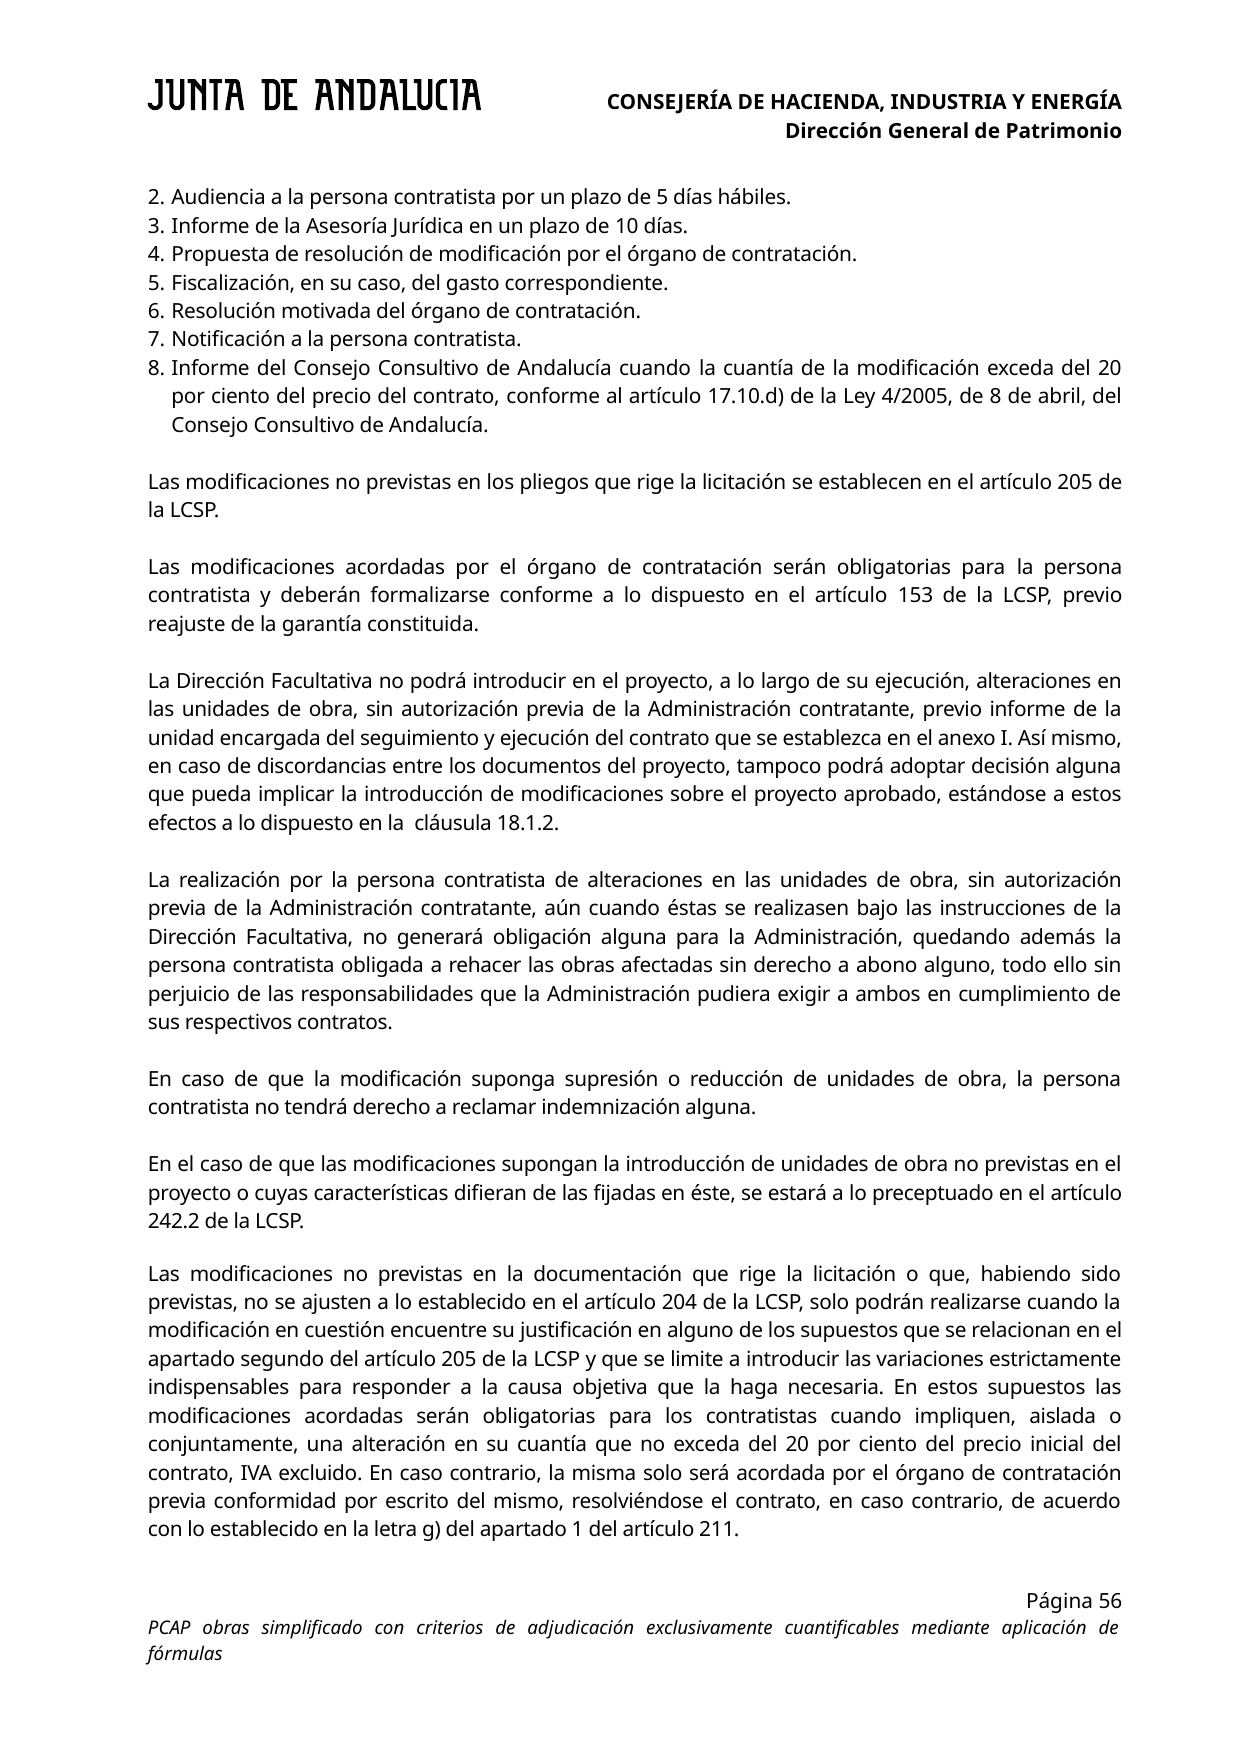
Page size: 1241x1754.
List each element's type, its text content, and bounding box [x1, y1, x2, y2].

list Propuesta de resolución de modificación por el órgano de contratación. [148, 239, 1122, 268]
list Informe de la Asesoría Jurídica en un plazo de 10 días. [148, 211, 1122, 239]
text Las modificaciones no previstas en los pliegos que rige la licitación se establecen en el artículo 205 de la LCSP. [148, 467, 1122, 524]
text Las modificaciones no previstas en la documentación que rige la licitación o que, habiendo sido previstas, no se ajusten a lo establecido en el artículo 204 de la LCSP, solo podrán realizarse cuando la modificación en cuestión encuentre su justificación en alguno de los supuestos que se relacionan en el apartado segundo del artículo 205 de la LCSP y que se limite a introducir las variaciones estrictamente indispensables para responder a la causa objetiva que la haga necesaria. En estos supuestos las modificaciones acordadas serán obligatorias para los contratistas cuando impliquen, aislada o conjuntamente, una alteración en su cuantía que no exceda del 20 por ciento del precio inicial del contrato, IVA excluido. En caso contrario, la misma solo será acordada por el órgano de contratación previa conformidad por escrito del mismo, resolviéndose el contrato, en caso contrario, de acuerdo con lo establecido en la letra g) del apartado 1 del artículo 211. [148, 1259, 1122, 1543]
list Notificación a la persona contratista. [148, 324, 1122, 353]
text La realización por la persona contratista de alteraciones en las unidades de obra, sin autorización previa de la Administración contratante, aún cuando éstas se realizasen bajo las instrucciones de la Dirección Facultativa, no generará obligación alguna para la Administración, quedando además la persona contratista obligada a rehacer las obras afectadas sin derecho a abono alguno, todo ello sin perjuicio de las responsabilidades que la Administración pudiera exigir a ambos en cumplimiento de sus respectivos contratos. [148, 865, 1122, 1036]
text En caso de que la modificación suponga supresión o reducción de unidades de obra, la persona contratista no tendrá derecho a reclamar indemnización alguna. [148, 1064, 1122, 1121]
text En el caso de que las modificaciones supongan la introducción de unidades de obra no previstas en el proyecto o cuyas características difieran de las fijadas en éste, se estará a lo preceptuado en el artículo 242.2 de la LCSP. [148, 1149, 1122, 1234]
list Informe del Consejo Consultivo de Andalucía cuando la cuantía de la modificación exceda del 20 por ciento del precio del contrato, conforme al artículo 17.10.d) de la Ley 4/2005, de 8 de abril, del Consejo Consultivo de Andalucía. [148, 353, 1122, 438]
text La Dirección Facultativa no podrá introducir en el proyecto, a lo largo de su ejecución, alteraciones en las unidades de obra, sin autorización previa de la Administración contratante, previo informe de la unidad encargada del seguimiento y ejecución del contrato que se establezca en el anexo I. Así mismo, en caso de discordancias entre los documentos del proyecto, tampoco podrá adoptar decisión alguna que pueda implicar la introducción de modificaciones sobre el proyecto aprobado, estándose a estos efectos a lo dispuesto en la cláusula 18.1.2. [148, 666, 1122, 836]
list Resolución motivada del órgano de contratación. [148, 296, 1122, 324]
list Fiscalización, en su caso, del gasto correspondiente. [148, 268, 1122, 296]
text Las modificaciones acordadas por el órgano de contratación serán obligatorias para la persona contratista y deberán formalizarse conforme a lo dispuesto en el artículo 153 de la LCSP, previo reajuste de la garantía constituida. [148, 552, 1122, 637]
list Audiencia a la persona contratista por un plazo de 5 días hábiles. [148, 182, 1122, 211]
